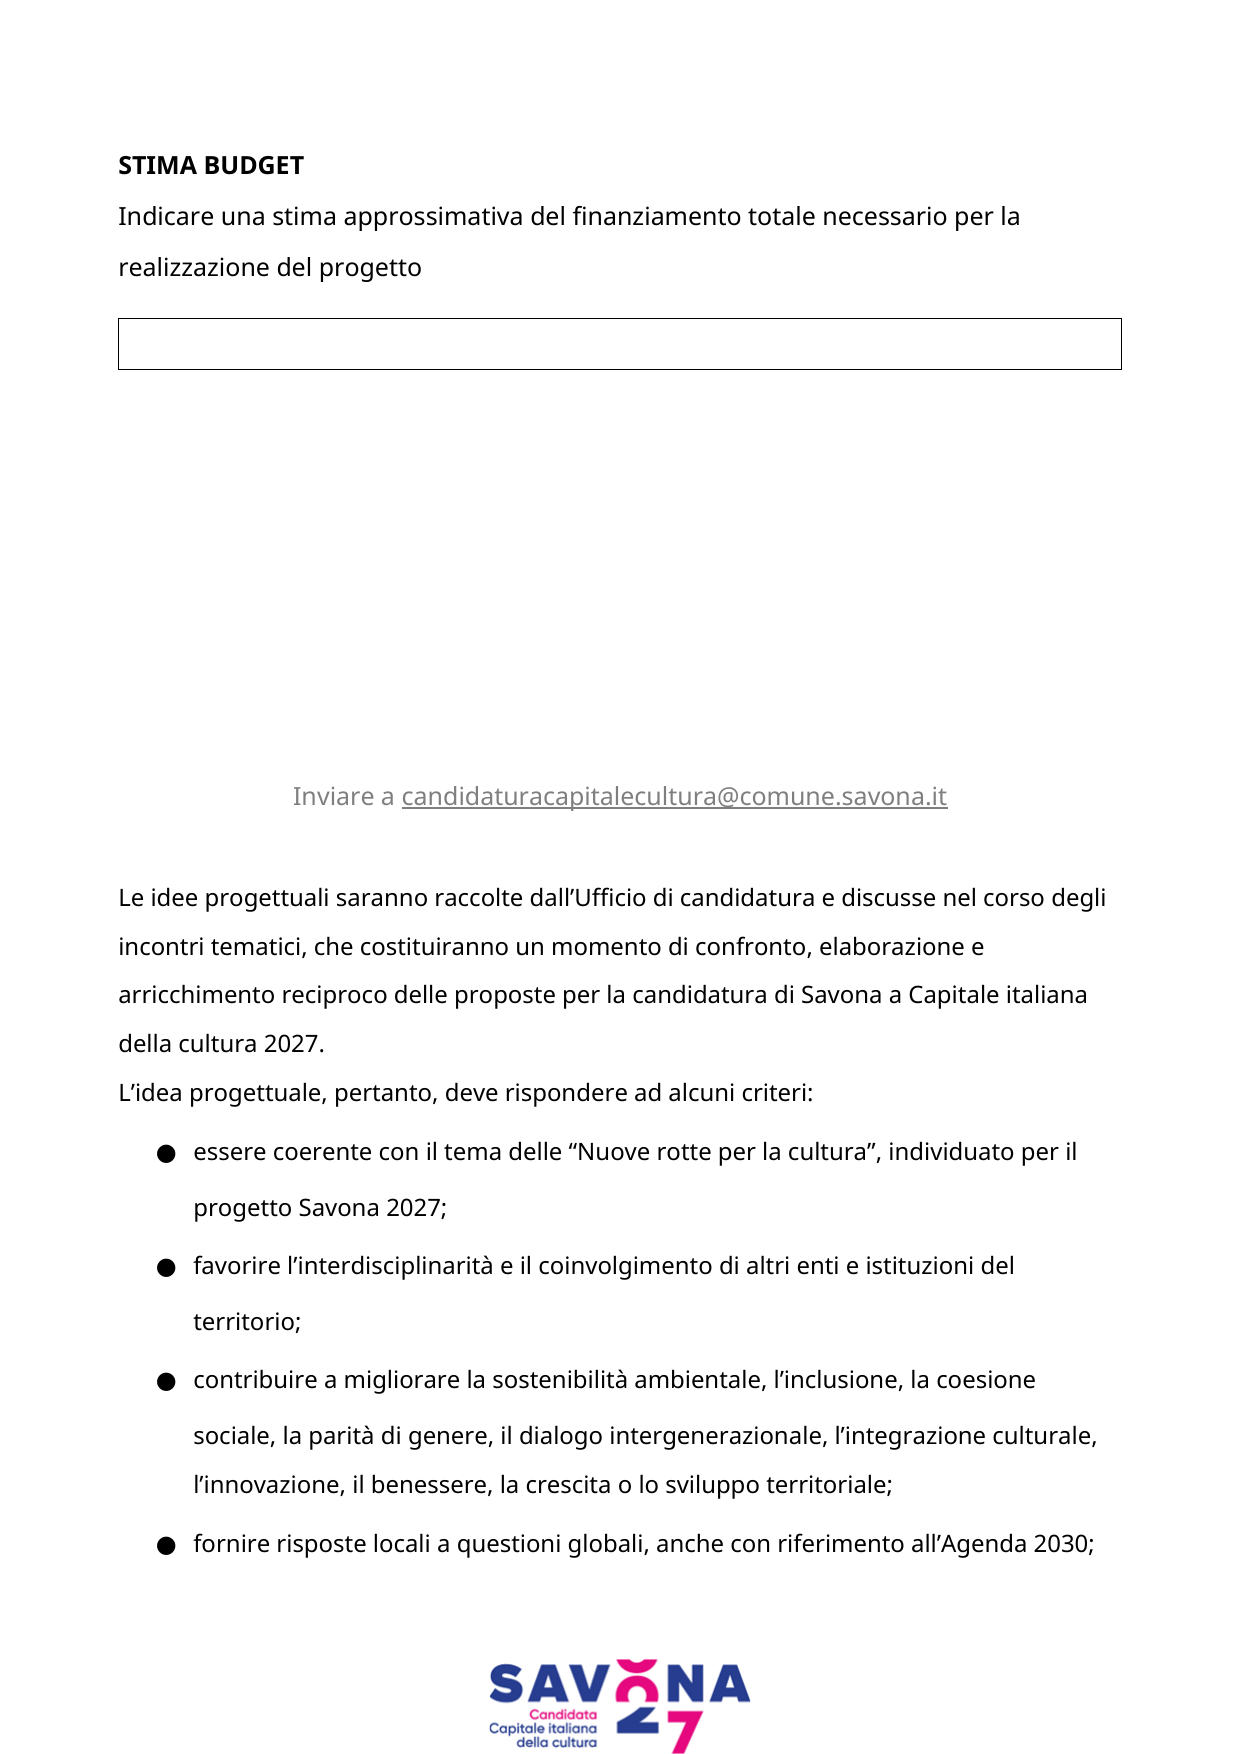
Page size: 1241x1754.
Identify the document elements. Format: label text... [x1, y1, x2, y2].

text Inviare a candidaturacapitalecultura@comune.savona.it [118, 778, 1122, 813]
picture [489, 1659, 751, 1754]
text STIMA BUDGET [118, 148, 1122, 182]
text Le idee progettuali saranno raccolte dall’Ufficio di candidatura e discusse nel corso degli incontri tematici, che costituiranno un momento di confronto, elaborazione e arricchimento reciproco delle proposte per la candidatura di Savona a Capitale italiana della cultura 2027. [118, 881, 1122, 1060]
text Indicare una stima approssimativa del finanziamento totale necessario per la realizzazione del progetto [118, 199, 1122, 284]
text L’idea progettuale, pertanto, deve rispondere ad alcuni criteri: [118, 1076, 1122, 1109]
list fornire risposte locali a questioni globali, anche con riferimento all’Agenda 2030; [156, 1517, 1122, 1566]
list essere coerente con il tema delle “Nuove rotte per la cultura”, individuato per il progetto Savona 2027; [156, 1125, 1122, 1223]
list contribuire a migliorare la sostenibilità ambientale, l’inclusione, la coesione sociale, la parità di genere, il dialogo intergenerazionale, l’integrazione culturale, l’innovazione, il benessere, la crescita o lo sviluppo territoriale; [156, 1353, 1122, 1500]
table_header [119, 319, 1121, 369]
list favorire l’interdisciplinarità e il coinvolgimento di altri enti e istituzioni del territorio; [156, 1239, 1122, 1337]
